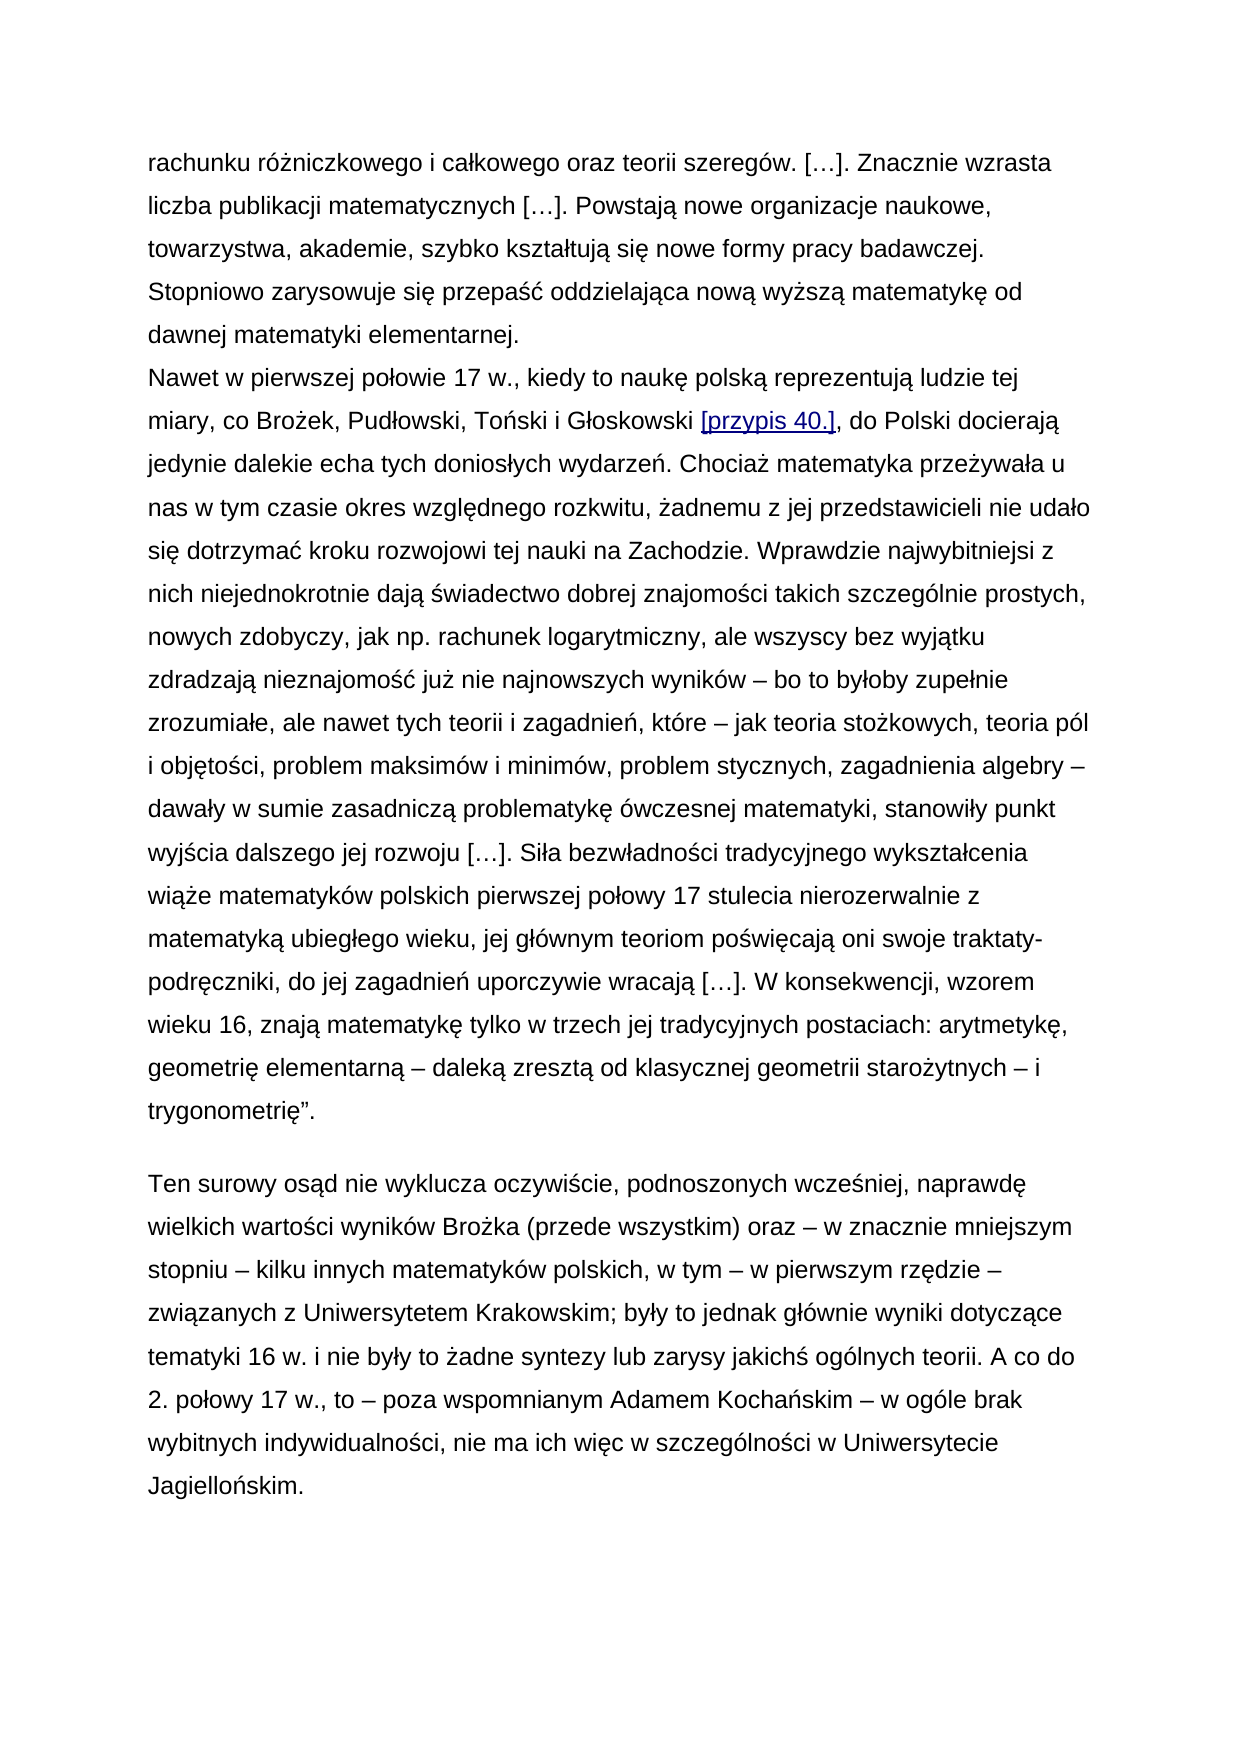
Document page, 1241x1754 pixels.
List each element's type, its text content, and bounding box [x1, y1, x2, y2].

text Nawet w pierwszej połowie 17 w., kiedy to naukę polską reprezentują ludzie tej miary, co Brożek, Pudłowski, Toński i Głoskowski [przypis 40.], do Polski docierają jedynie dalekie echa tych doniosłych wydarzeń. Chociaż matematyka przeżywała u nas w tym czasie okres względnego rozkwitu, żadnemu z jej przedstawicieli nie udało się dotrzymać kroku rozwojowi tej nauki na Zachodzie. Wprawdzie najwybitniejsi z nich niejednokrotnie dają świadectwo dobrej znajomości takich szczególnie prostych, nowych zdobyczy, jak np. rachunek logarytmiczny, ale wszyscy bez wyjątku zdradzają nieznajomość już nie najnowszych wyników – bo to byłoby zupełnie zrozumiałe, ale nawet tych teorii i zagadnień, które – jak teoria stożkowych, teoria pól i objętości, problem maksimów i minimów, problem stycznych, zagadnienia algebry – dawały w sumie zasadniczą problematykę ówczesnej matematyki, stanowiły punkt wyjścia dalszego jej rozwoju […]. Siła bezwładności tradycyjnego wykształcenia wiąże matematyków polskich pierwszej połowy 17 stulecia nierozerwalnie z matematyką ubiegłego wieku, jej głównym teoriom poświęcają oni swoje traktaty-podręczniki, do jej zagadnień uporczywie wracają […]. W konsekwencji, wzorem wieku 16, znają matematykę tylko w trzech jej tradycyjnych postaciach: arytmetykę, geometrię elementarną – daleką zresztą od klasycznej geometrii starożytnych – i trygonometrię”. [148, 363, 1093, 1125]
text rachunku różniczkowego i całkowego oraz teorii szeregów. […]. Znacznie wzrasta liczba publikacji matematycznych […]. Powstają nowe organizacje naukowe, towarzystwa, akademie, szybko kształtują się nowe formy pracy badawczej. Stopniowo zarysowuje się przepaść oddzielająca nową wyższą matematykę od dawnej matematyki elementarnej. [148, 148, 1093, 349]
text Ten surowy osąd nie wyklucza oczywiście, podnoszonych wcześniej, naprawdę wielkich wartości wyników Brożka (przede wszystkim) oraz – w znacznie mniejszym stopniu – kilku innych matematyków polskich, w tym – w pierwszym rzędzie – związanych z Uniwersytetem Krakowskim; były to jednak głównie wyniki dotyczące tematyki 16 w. i nie były to żadne syntezy lub zarysy jakichś ogólnych teorii. A co do 2. połowy 17 w., to – poza wspomnianym Adamem Kochańskim – w ogóle brak wybitnych indywidualności, nie ma ich więc w szczególności w Uniwersytecie Jagiellońskim. [148, 1169, 1093, 1499]
